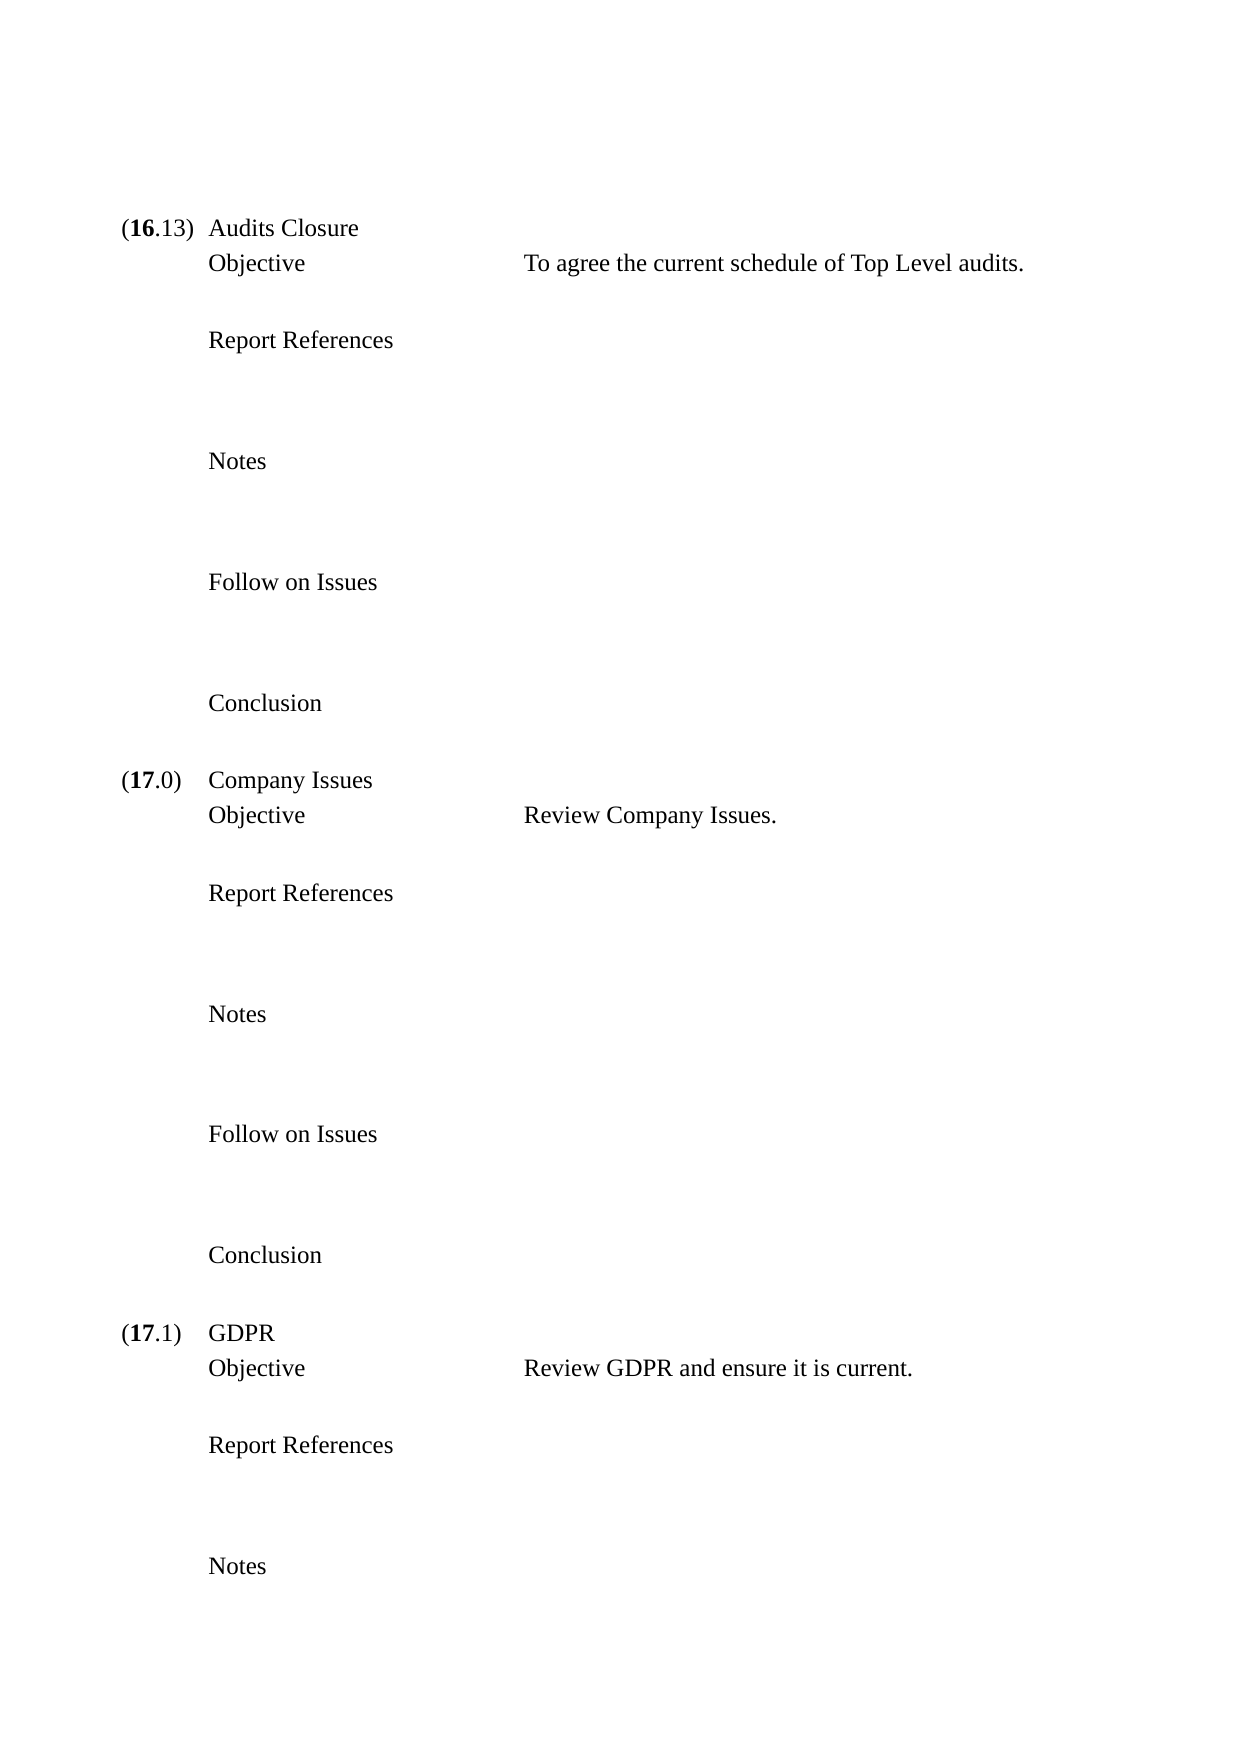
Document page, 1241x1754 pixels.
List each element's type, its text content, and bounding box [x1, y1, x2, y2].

table_cell [118, 953, 205, 1073]
table_cell [118, 797, 205, 832]
table_cell Report References [205, 1384, 521, 1505]
table_cell [118, 1350, 205, 1384]
table_cell [521, 763, 1122, 797]
table_cell [521, 521, 1122, 642]
table_cell Follow on Issues [205, 1074, 521, 1194]
table_cell [118, 1505, 205, 1626]
table_cell [521, 832, 1122, 953]
table_cell (17.1) [118, 1315, 205, 1350]
table_cell [118, 832, 205, 953]
table_cell Report References [205, 279, 521, 400]
table_cell [521, 1384, 1122, 1505]
table_cell Objective [205, 797, 521, 832]
table_cell [118, 1384, 205, 1505]
table_cell GDPR [205, 1315, 521, 1350]
table_cell [521, 400, 1122, 521]
table_cell [521, 1194, 1122, 1315]
table_cell [118, 245, 205, 279]
table_cell Notes [205, 400, 521, 521]
table_cell Conclusion [205, 1194, 521, 1315]
table_cell [521, 1074, 1122, 1194]
table_cell Report References [205, 832, 521, 953]
table_cell [118, 279, 205, 400]
table_cell [118, 521, 205, 642]
table_cell [118, 118, 205, 210]
table_cell [521, 118, 1122, 210]
table_cell Audits Closure [205, 210, 521, 245]
table_cell Review GDPR and ensure it is current. [521, 1350, 1122, 1384]
table_cell [118, 642, 205, 763]
table_cell To agree the current schedule of Top Level audits. [521, 245, 1122, 279]
table_cell [118, 400, 205, 521]
table_cell Follow on Issues [205, 521, 521, 642]
table_cell Company Issues [205, 763, 521, 797]
table_cell Conclusion [205, 642, 521, 763]
table_cell Notes [205, 953, 521, 1073]
table_cell (17.0) [118, 763, 205, 797]
table_cell [118, 1074, 205, 1194]
table_cell Objective [205, 245, 521, 279]
table_cell (16.13) [118, 210, 205, 245]
table_cell Review Company Issues. [521, 797, 1122, 832]
table_cell Objective [205, 1350, 521, 1384]
table_cell [521, 953, 1122, 1073]
table_cell [118, 1194, 205, 1315]
table_cell [521, 210, 1122, 245]
table_cell [521, 279, 1122, 400]
table_cell [205, 118, 521, 210]
table_cell [521, 1315, 1122, 1350]
table_cell Notes [205, 1505, 521, 1626]
table_cell [521, 642, 1122, 763]
table_cell [521, 1505, 1122, 1626]
